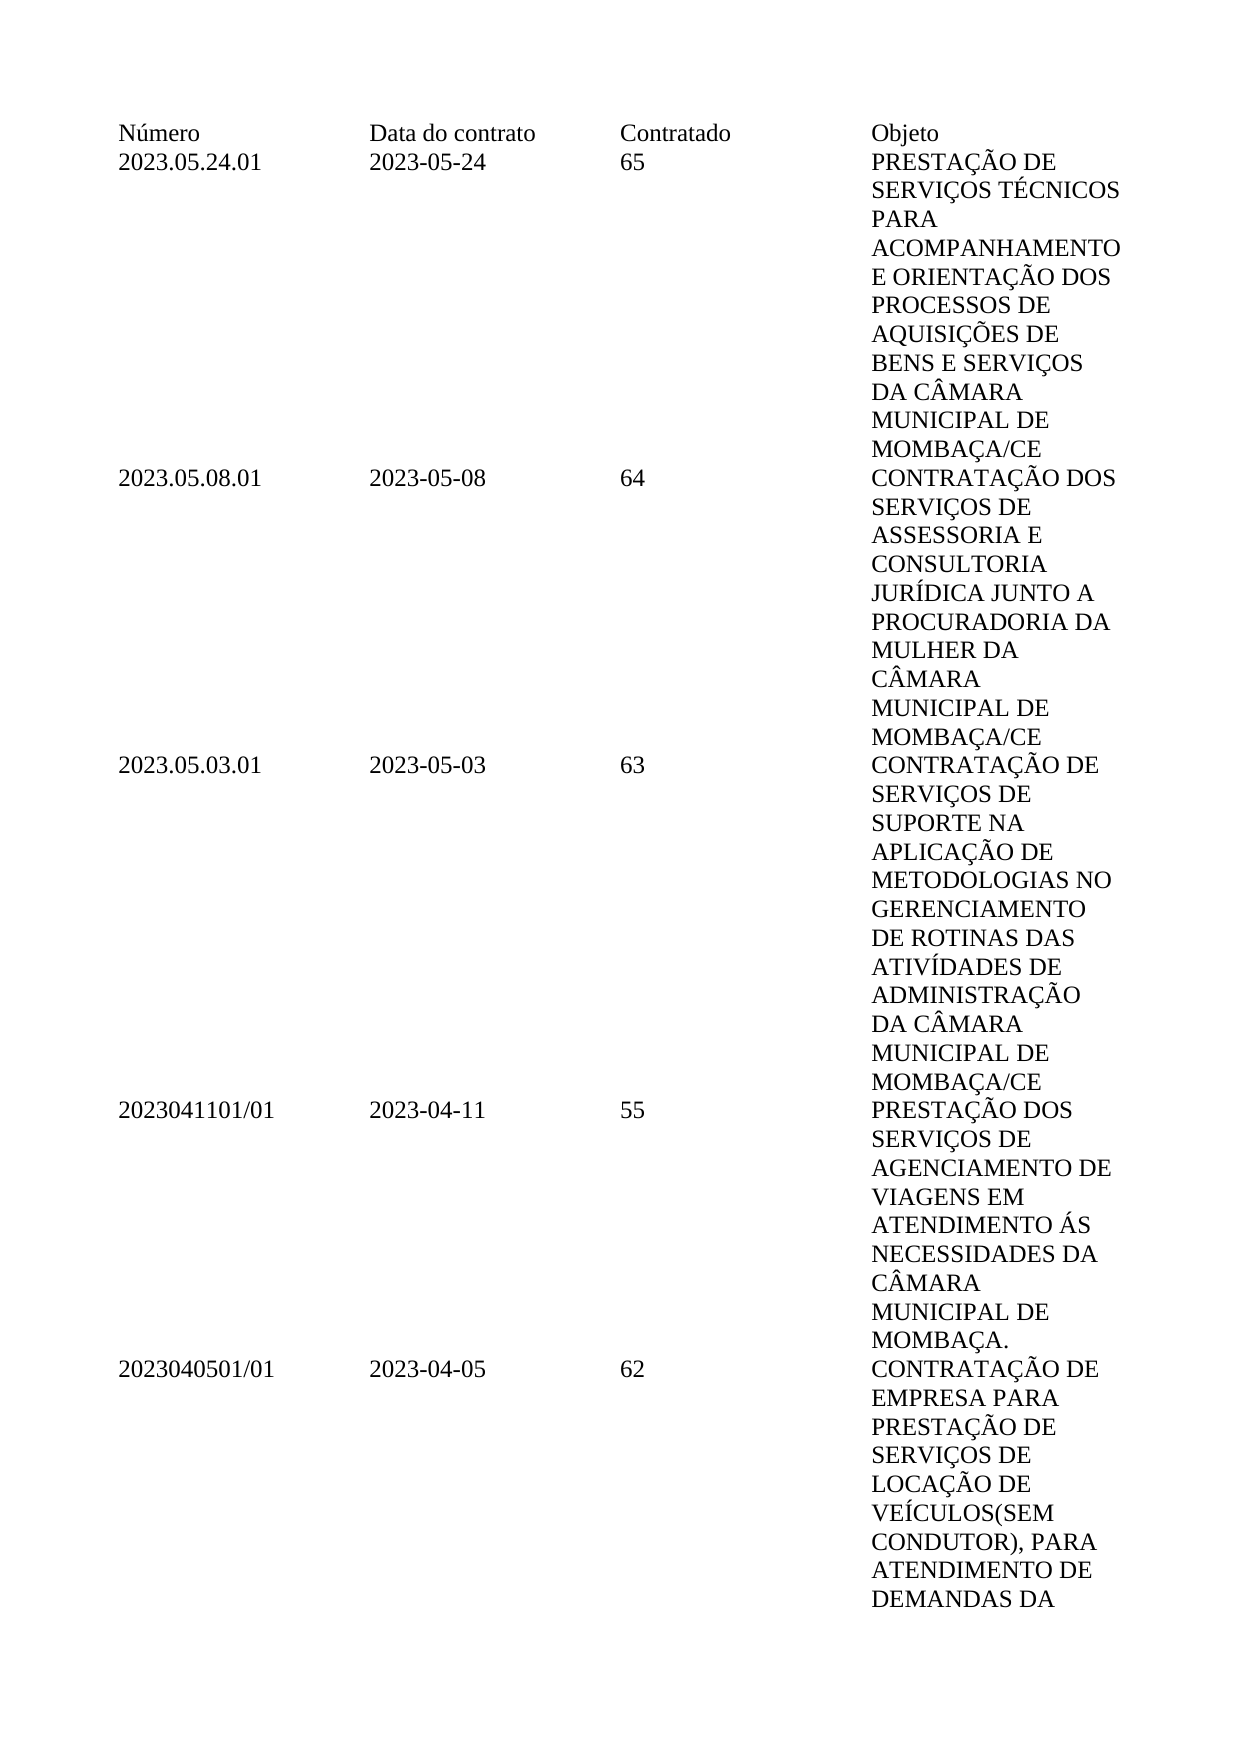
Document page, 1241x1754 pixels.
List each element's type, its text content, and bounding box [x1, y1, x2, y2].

table_cell CONTRATAÇÃO DE SERVIÇOS DE SUPORTE NA APLICAÇÃO DE METODOLOGIAS NO GERENCIAMENTO DE ROTINAS DAS ATIVÍDADES DE ADMINISTRAÇÃO DA CÂMARA MUNICIPAL DE MOMBAÇA/CE [871, 751, 1122, 1096]
table_cell 2023-05-08 [369, 463, 620, 751]
table_cell 2023-05-24 [369, 147, 620, 463]
table_cell PRESTAÇÃO DOS SERVIÇOS DE AGENCIAMENTO DE VIAGENS EM ATENDIMENTO ÁS NECESSIDADES DA CÂMARA MUNICIPAL DE MOMBAÇA. [871, 1096, 1122, 1354]
table_cell CONTRATAÇÃO DOS SERVIÇOS DE ASSESSORIA E CONSULTORIA JURÍDICA JUNTO A PROCURADORIA DA MULHER DA CÂMARA MUNICIPAL DE MOMBAÇA/CE [871, 463, 1122, 751]
table_cell PRESTAÇÃO DE SERVIÇOS TÉCNICOS PARA ACOMPANHAMENTO E ORIENTAÇÃO DOS PROCESSOS DE AQUISIÇÕES DE BENS E SERVIÇOS DA CÂMARA MUNICIPAL DE MOMBAÇA/CE [871, 147, 1122, 463]
table_cell 2023-04-11 [369, 1096, 620, 1354]
table_header Número [118, 118, 369, 147]
table_cell 2023.05.03.01 [118, 751, 369, 1096]
table_cell 62 [620, 1354, 871, 1613]
table_cell 2023-04-05 [369, 1354, 620, 1613]
table_cell 65 [620, 147, 871, 463]
table_cell 2023.05.24.01 [118, 147, 369, 463]
table_cell 2023041101/01 [118, 1096, 369, 1354]
table_cell 2023.05.08.01 [118, 463, 369, 751]
table_header Objeto [871, 118, 1122, 147]
table_cell 63 [620, 751, 871, 1096]
table_cell 2023040501/01 [118, 1354, 369, 1613]
table_header Contratado [620, 118, 871, 147]
table_cell CONTRATAÇÃO DE EMPRESA PARA PRESTAÇÃO DE SERVIÇOS DE LOCAÇÃO DE VEÍCULOS(SEM CONDUTOR), PARA ATENDIMENTO DE DEMANDAS DA [871, 1354, 1122, 1613]
table_cell 55 [620, 1096, 871, 1354]
table_cell 2023-05-03 [369, 751, 620, 1096]
table_cell 64 [620, 463, 871, 751]
table_header Data do contrato [369, 118, 620, 147]
